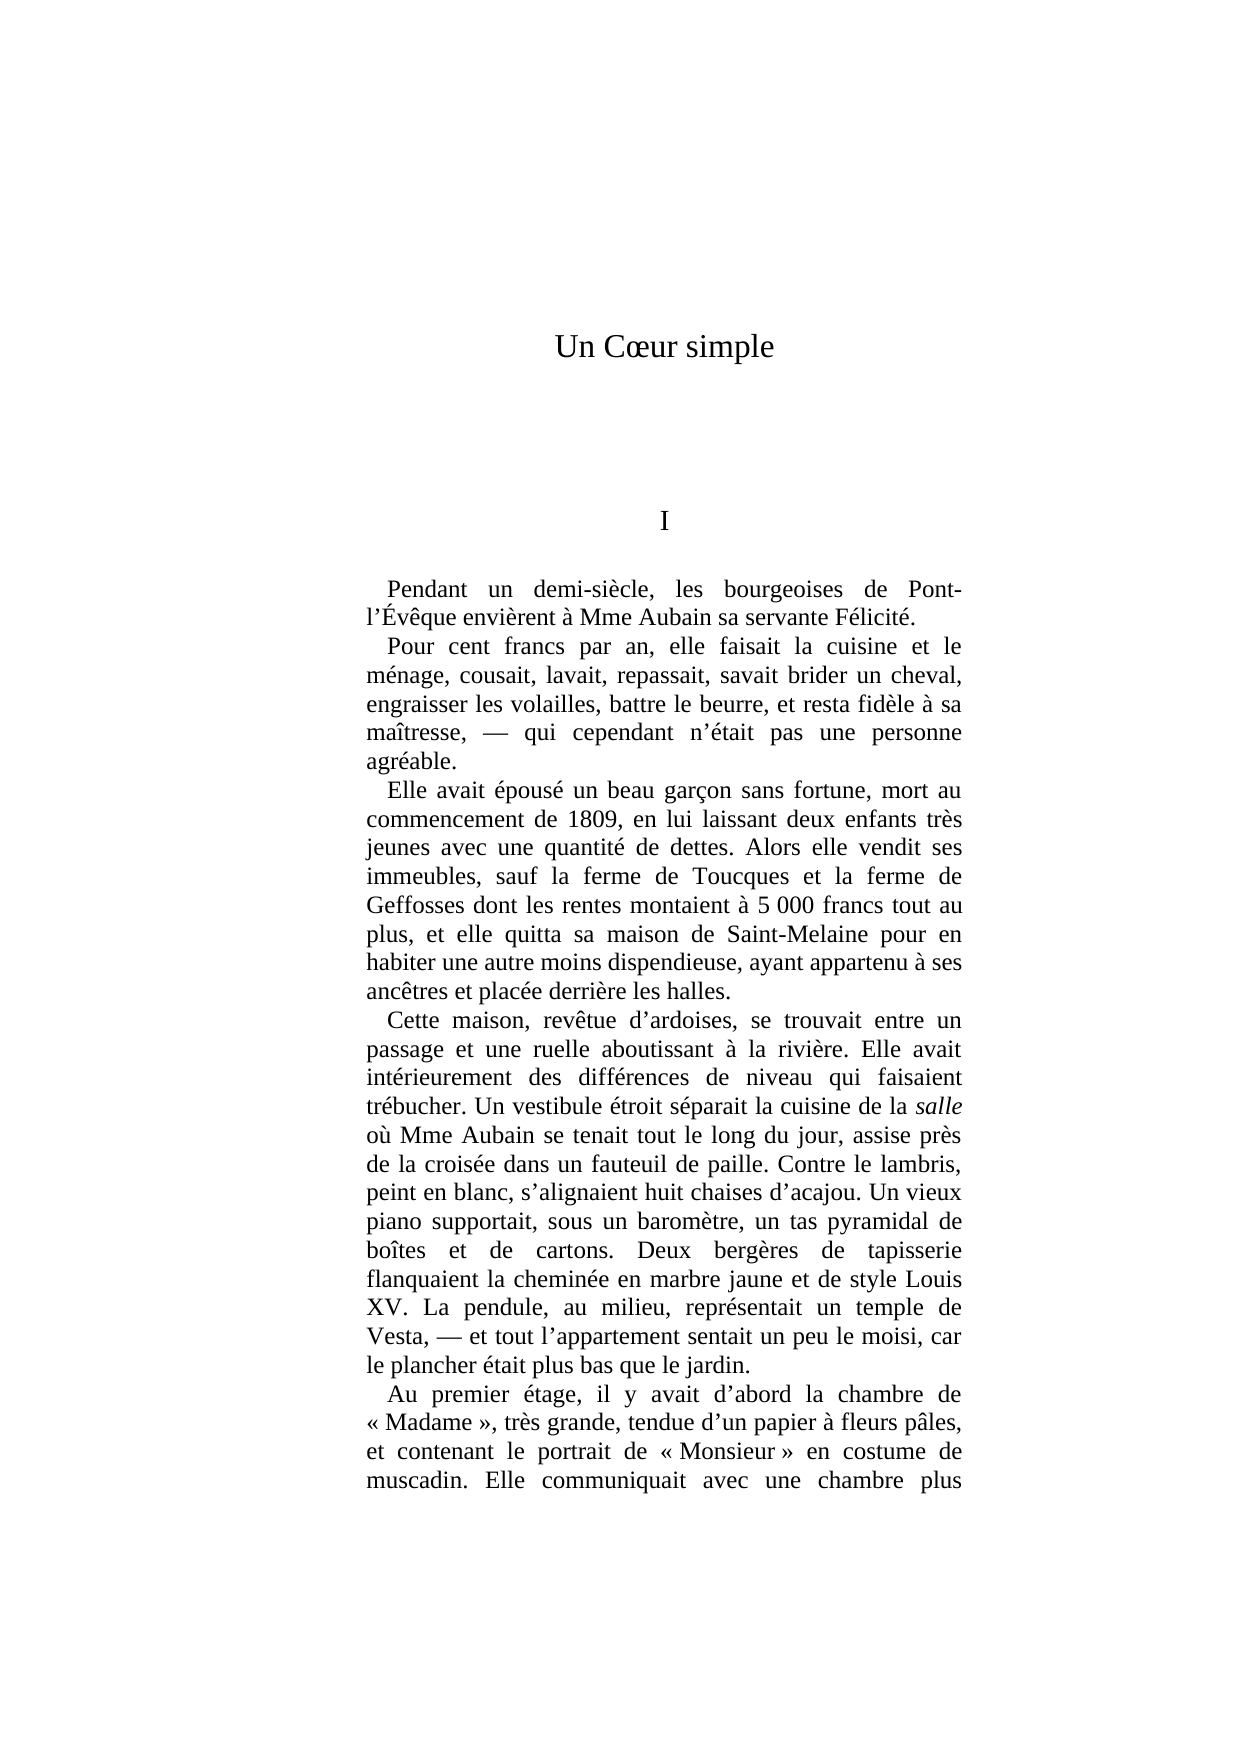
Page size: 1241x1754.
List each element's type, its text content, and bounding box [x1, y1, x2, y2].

subtitle I [366, 503, 963, 536]
text Pendant un demi-siècle, les bourgeoises de Pont-l’Évêque envièrent à Mme Aubain sa servante Félicité. [366, 574, 963, 631]
subtitle Un Cœur simple [366, 326, 963, 364]
text Cette maison, revêtue d’ardoises, se trouvait entre un passage et une ruelle aboutissant à la rivière. Elle avait intérieurement des différences de niveau qui faisaient trébucher. Un vestibule étroit séparait la cuisine de la salle où Mme Aubain se tenait tout le long du jour, assise près de la croisée dans un fauteuil de paille. Contre le lambris, peint en blanc, s’alignaient huit chaises d’acajou. Un vieux piano supportait, sous un baromètre, un tas pyramidal de boîtes et de cartons. Deux bergères de tapisserie flanquaient la cheminée en marbre jaune et de style Louis XV. La pendule, au milieu, représentait un temple de Vesta, — et tout l’appartement sentait un peu le moisi, car le plancher était plus bas que le jardin. [366, 1005, 963, 1379]
text Elle avait épousé un beau garçon sans fortune, mort au commencement de 1809, en lui laissant deux enfants très jeunes avec une quantité de dettes. Alors elle vendit ses immeubles, sauf la ferme de Toucques et la ferme de Geffosses dont les rentes montaient à 5 000 francs tout au plus, et elle quitta sa maison de Saint-Melaine pour en habiter une autre moins dispendieuse, ayant appartenu à ses ancêtres et placée derrière les halles. [366, 775, 963, 1005]
text Pour cent francs par an, elle faisait la cuisine et le ménage, cousait, lavait, repassait, savait brider un cheval, engraisser les volailles, battre le beurre, et resta fidèle à sa maîtresse, — qui cependant n’était pas une personne agréable. [366, 631, 963, 775]
text Au premier étage, il y avait d’abord la chambre de « Madame », très grande, tendue d’un papier à fleurs pâles, et contenant le portrait de « Monsieur » en costume de muscadin. Elle communiquait avec une chambre plus [366, 1379, 963, 1494]
